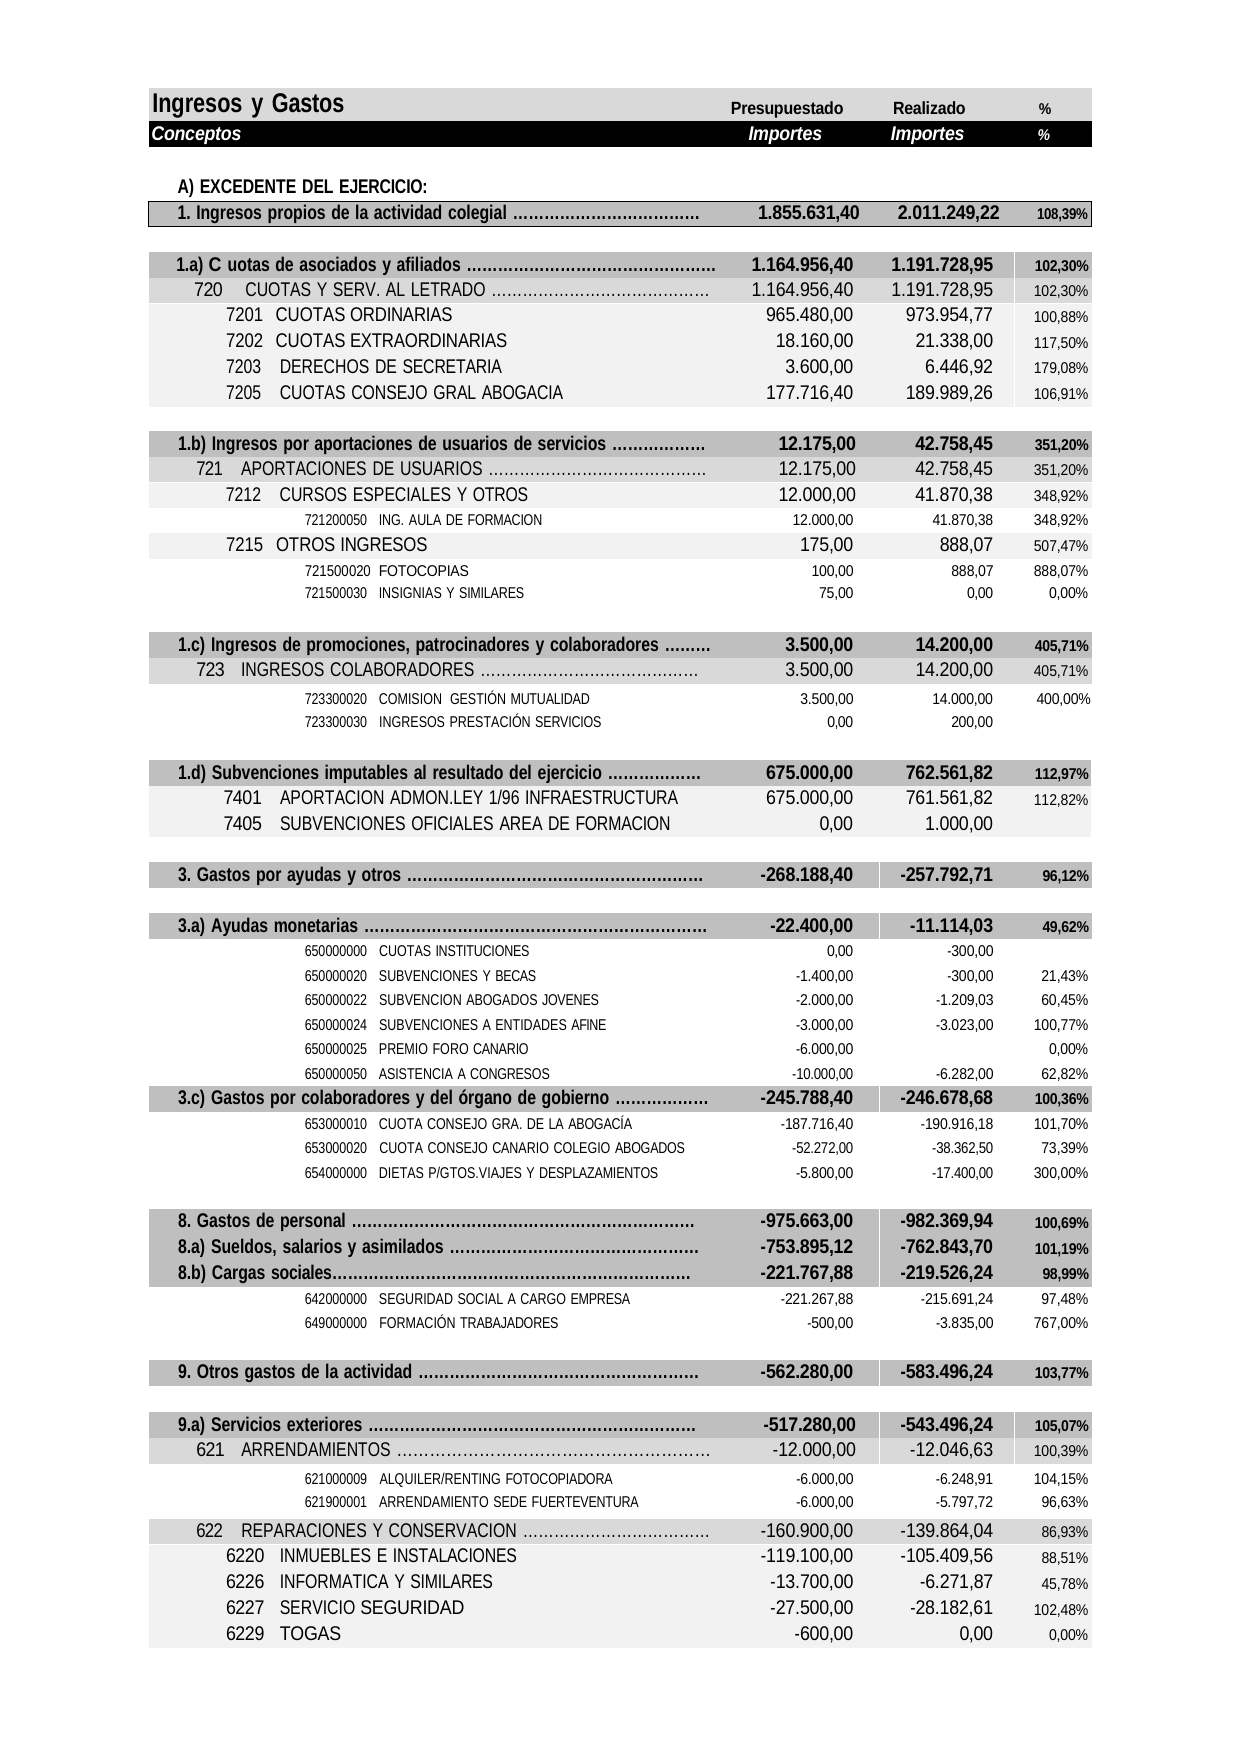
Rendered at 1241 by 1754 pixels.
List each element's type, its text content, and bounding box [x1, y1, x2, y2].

table_header -268.188,40 [744, 862, 879, 888]
table_cell 8.b) Cargas sociales…………………………………………………………… [149, 1260, 744, 1287]
table_header 96,12% [1015, 862, 1092, 888]
table_cell 7212 CURSOS ESPECIALES Y OTROS [224, 483, 749, 508]
table_cell 767,00% [1015, 1311, 1092, 1360]
table_cell -17.400,00 [880, 1160, 1015, 1209]
table_header 721200050 ING. AULA DE FORMACION [149, 511, 671, 533]
table_header 112,97% [1014, 760, 1091, 786]
table_header 14.000,00 [894, 690, 1015, 711]
table_cell -38.362,50 [880, 1136, 1015, 1160]
table_cell 45,78% [1015, 1569, 1092, 1595]
table_cell 654000000 DIETAS P/GTOS.VIAJES Y DESPLAZAMIENTOS [149, 1160, 744, 1209]
table_cell 18.160,00 [740, 328, 876, 354]
table_cell 621 [149, 1438, 232, 1464]
table_cell 7401 [149, 786, 271, 811]
table_cell -762.843,70 [880, 1234, 1015, 1260]
table_cell 6226 [149, 1569, 271, 1595]
table_cell 96,63% [1015, 1491, 1093, 1512]
table_header 351,20% [1014, 431, 1092, 457]
table_header 14.200,00 [887, 632, 1015, 658]
table_cell -500,00 [744, 1311, 879, 1360]
table_cell 75,00 [671, 583, 894, 604]
table_cell 348,92% [1014, 483, 1092, 508]
table_cell 102,48% [1015, 1595, 1092, 1621]
table_header uotas de asociados y afiliados ………………………………………… [224, 252, 740, 278]
table_header 12.175,00 [749, 431, 887, 457]
table_cell 117,50% [1015, 328, 1092, 354]
table_header Presupuestado [542, 88, 865, 121]
table_header 762.561,82 [882, 760, 1014, 786]
table_cell -215.691,24 [880, 1287, 1015, 1311]
table_cell -583.496,24 [880, 1360, 1015, 1386]
table_cell 101,70% [1015, 1112, 1092, 1136]
table_cell ARRENDAMIENTOS ………………………………………………… [232, 1438, 738, 1464]
table_cell -119.100,00 [743, 1545, 880, 1569]
table_header 41.870,38 [894, 511, 1015, 533]
table_cell CUOTAS Y SERV. AL LETRADO …………………………………… [224, 278, 740, 303]
table_header -160.900,00 [743, 1519, 880, 1544]
table_cell 100,39% [1015, 1438, 1092, 1464]
table_cell 7201 CUOTAS ORDINARIAS [149, 304, 740, 328]
table_header 1.b) Ingresos por aportaciones de usuarios de servicios ……………… [149, 431, 749, 457]
table_cell 6227 [149, 1595, 271, 1621]
table_cell [880, 1037, 1015, 1061]
table_cell 1.000,00 [882, 811, 1014, 837]
table_cell -219.526,24 [880, 1260, 1015, 1287]
table_header -543.496,24 [880, 1412, 1014, 1438]
table_cell 650000000 CUOTAS INSTITUCIONES [149, 939, 744, 963]
table_cell 621900001 ARRENDAMIENTO SEDE FUERTEVENTURA [299, 1491, 723, 1512]
table_header Ingresos y Gastos [149, 88, 542, 121]
table_cell [1015, 888, 1092, 913]
table_cell 300,00% [1015, 1160, 1092, 1209]
table_cell 49,62% [1015, 913, 1092, 939]
table_cell -1.400,00 [744, 964, 879, 988]
table_cell -753.895,12 [744, 1234, 879, 1260]
table_header 105,07% [1015, 1412, 1092, 1438]
table_cell 7215 OTROS INGRESOS [149, 533, 671, 559]
table_cell -300,00 [880, 939, 1015, 963]
table_cell 7203 DERECHOS DE SECRETARIA [149, 354, 740, 380]
table_cell 7205 CUOTAS CONSEJO GRAL ABOGACIA [149, 380, 740, 407]
table_cell -1.209,03 [880, 988, 1015, 1012]
table_cell 650000025 PREMIO FORO CANARIO [149, 1037, 744, 1061]
table_header 86,93% [1015, 1519, 1092, 1544]
table_cell 650000022 SUBVENCION ABOGADOS JOVENES [149, 988, 744, 1012]
table_cell -245.788,40 [744, 1086, 879, 1112]
table_cell -22.400,00 [744, 913, 879, 939]
table_cell -11.114,03 [880, 913, 1015, 939]
table_cell -221.267,88 [744, 1287, 879, 1311]
table_cell 649000000 FORMACIÓN TRABAJADORES [149, 1311, 744, 1360]
table_cell -10.000,00 [744, 1061, 879, 1086]
table_cell 0,00% [1015, 583, 1092, 604]
table_header 1.c) Ingresos de promociones, patrocinadores y colaboradores ……… [149, 632, 754, 658]
table_cell INGRESOS COLABORADORES …………………………………… [232, 658, 754, 684]
table_cell Importes % [865, 121, 1092, 147]
table_cell -12.000,00 [738, 1438, 879, 1464]
table_cell 6220 [149, 1545, 271, 1569]
table_cell 721 [149, 457, 224, 482]
table_cell -2.000,00 [744, 988, 879, 1012]
table_cell 888,07% [1015, 559, 1092, 583]
table_cell -13.700,00 [743, 1569, 880, 1595]
table_header 405,71% [1015, 632, 1092, 658]
table_cell 721500020 FOTOCOPIAS [149, 559, 671, 583]
table_cell 97,48% [1015, 1287, 1092, 1311]
table_cell -27.500,00 [743, 1595, 880, 1621]
text 1. Ingresos propios de la actividad colegial ……………………………… 1.855.631,40 2.011.249,22 108,39% [177, 202, 1091, 224]
table_cell 888,07 [894, 533, 1015, 559]
table_cell TOGAS [271, 1621, 743, 1648]
table_cell 98,99% [1015, 1260, 1092, 1287]
table_cell Conceptos [149, 121, 542, 147]
table_cell SERVICIO SEGURIDAD [271, 1595, 743, 1621]
table_cell [1015, 939, 1092, 963]
table_header 1.d) Subvenciones imputables al resultado del ejercicio ……………… [149, 760, 740, 786]
table_cell 6.446,92 [876, 354, 1014, 380]
table_cell 7405 [149, 811, 271, 837]
table_cell 0,00 [705, 711, 894, 732]
table_cell 3.500,00 [754, 658, 887, 684]
table_header 675.000,00 [740, 760, 882, 786]
table_cell 100,88% [1015, 304, 1092, 328]
table_cell 12.000,00 [749, 483, 887, 508]
table_cell 888,07 [894, 559, 1015, 583]
table_header 400,00% [1015, 690, 1093, 711]
table_header 3.500,00 [754, 632, 887, 658]
table_cell 42.758,45 [887, 457, 1014, 482]
table_cell -600,00 [743, 1621, 880, 1648]
table_cell 723 [149, 658, 232, 684]
table_cell INFORMATICA Y SIMILARES [271, 1569, 743, 1595]
table_header 102,30% [1015, 252, 1092, 278]
table_cell [1014, 811, 1091, 837]
table_cell 653000010 CUOTA CONSEJO GRA. DE LA ABOGACÍA [149, 1112, 744, 1136]
table_header -257.792,71 [880, 862, 1015, 888]
table_cell 653000020 CUOTA CONSEJO CANARIO COLEGIO ABOGADOS [149, 1136, 744, 1160]
table_cell 3.c) Gastos por colaboradores y del órgano de gobierno ……………… [149, 1086, 744, 1112]
table_cell -6.000,00 [723, 1491, 896, 1512]
table_cell 721500030 INSIGNIAS Y SIMILARES [149, 583, 671, 604]
table_cell 12.175,00 [749, 457, 887, 482]
table_cell [149, 483, 224, 508]
table_cell 175,00 [671, 533, 894, 559]
table_cell -187.716,40 [744, 1112, 879, 1136]
table_cell 723300030 INGRESOS PRESTACIÓN SERVICIOS [299, 711, 705, 732]
table_cell 21,43% [1015, 964, 1092, 988]
table_header 104,15% [1015, 1470, 1093, 1491]
table_cell 102,30% [1015, 278, 1092, 303]
table_cell SUBVENCIONES OFICIALES AREA DE FORMACION [271, 811, 740, 837]
table_cell 0,00 [744, 939, 879, 963]
table_cell 60,45% [1015, 988, 1092, 1012]
table_cell -12.046,63 [880, 1438, 1014, 1464]
table_cell 650000020 SUBVENCIONES Y BECAS [149, 964, 744, 988]
table_header Realizado % [865, 88, 1092, 121]
table_cell 100,36% [1015, 1086, 1092, 1112]
table_cell -221.767,88 [744, 1260, 879, 1287]
table_cell 3.a) Ayudas monetarias ………………………………………………………… [149, 913, 744, 939]
table_header 622 [149, 1519, 224, 1544]
table_cell 8.a) Sueldos, salarios y asimilados ………………………………………… [149, 1234, 744, 1260]
table_cell 675.000,00 [740, 786, 882, 811]
table_cell [880, 888, 1015, 913]
table_cell -6.282,00 [880, 1061, 1015, 1086]
table_cell 179,08% [1015, 354, 1092, 380]
table_cell -246.678,68 [880, 1086, 1015, 1112]
table_cell 761.561,82 [882, 786, 1014, 811]
table_header 1.164.956,40 [740, 252, 876, 278]
table_cell 650000024 SUBVENCIONES A ENTIDADES AFINE [149, 1013, 744, 1037]
table_cell 1.191.728,95 [876, 278, 1014, 303]
table_header 42.758,45 [887, 431, 1014, 457]
table_cell 0,00% [1015, 1621, 1092, 1648]
table_cell -982.369,94 [880, 1209, 1015, 1234]
table_header 3.500,00 [705, 690, 894, 711]
table_cell Importes [542, 121, 865, 147]
table_cell 21.338,00 [876, 328, 1014, 354]
table_cell 103,77% [1015, 1360, 1092, 1386]
table_cell APORTACION ADMON.LEY 1/96 INFRAESTRUCTURA [271, 786, 740, 811]
table_header 621000009 ALQUILER/RENTING FOTOCOPIADORA [299, 1470, 723, 1491]
table_cell 106,91% [1015, 380, 1092, 407]
table_header -6.248,91 [896, 1470, 1015, 1491]
table_cell 88,51% [1015, 1545, 1092, 1569]
table_cell 0,00 [880, 1621, 1015, 1648]
table_header -517.280,00 [738, 1412, 879, 1438]
table_header REPARACIONES Y CONSERVACION ……………………………… [224, 1519, 743, 1544]
table_cell [149, 888, 744, 913]
table_cell -6.271,87 [880, 1569, 1015, 1595]
table_cell 41.870,38 [887, 483, 1014, 508]
table_header 9.a) Servicios exteriores ……………………………………………………… [149, 1412, 738, 1438]
table_header 723300020 COMISION GESTIÓN MUTUALIDAD [299, 690, 705, 711]
table_cell 8. Gastos de personal ………………………………………………………… [149, 1209, 744, 1234]
table_cell -105.409,56 [880, 1545, 1015, 1569]
table_cell 973.954,77 [876, 304, 1014, 328]
text A) EXCEDENTE DEL EJERCICIO: [177, 175, 1107, 198]
table_header 1.191.728,95 [876, 252, 1014, 278]
table_cell 73,39% [1015, 1136, 1092, 1160]
table_cell 200,00 [894, 711, 1015, 732]
table_cell 1.164.956,40 [740, 278, 876, 303]
table_header 348,92% [1015, 511, 1092, 533]
table_cell -3.835,00 [880, 1311, 1015, 1360]
table_cell [1015, 711, 1093, 732]
table_cell -300,00 [880, 964, 1015, 988]
table_header -139.864,04 [880, 1519, 1015, 1544]
table_cell 642000000 SEGURIDAD SOCIAL A CARGO EMPRESA [149, 1287, 744, 1311]
table_cell 177.716,40 [740, 380, 876, 407]
table_cell 7202 CUOTAS EXTRAORDINARIAS [149, 328, 740, 354]
table_header -6.000,00 [723, 1470, 896, 1491]
table_cell -5.800,00 [744, 1160, 879, 1209]
table_cell 189.989,26 [876, 380, 1014, 407]
table_cell 507,47% [1015, 533, 1092, 559]
table_cell 62,82% [1015, 1061, 1092, 1086]
table_cell 100,77% [1015, 1013, 1092, 1037]
table_cell 0,00 [740, 811, 882, 837]
table_cell -28.182,61 [880, 1595, 1015, 1621]
table_header 1.a) C [149, 252, 224, 278]
table_cell 100,69% [1015, 1209, 1092, 1234]
table_header 12.000,00 [671, 511, 894, 533]
table_cell 650000050 ASISTENCIA A CONGRESOS [149, 1061, 744, 1086]
table_cell 3.600,00 [740, 354, 876, 380]
table_cell INMUEBLES E INSTALACIONES [271, 1545, 743, 1569]
table_cell [744, 888, 879, 913]
table_cell 100,00 [671, 559, 894, 583]
table_cell 6229 [149, 1621, 271, 1648]
table_cell -562.280,00 [744, 1360, 879, 1386]
table_cell APORTACIONES DE USUARIOS …………………………………… [224, 457, 749, 482]
table_cell -975.663,00 [744, 1209, 879, 1234]
table_cell -5.797,72 [896, 1491, 1015, 1512]
table_cell 0,00% [1015, 1037, 1092, 1061]
table_cell -3.000,00 [744, 1013, 879, 1037]
table_cell 112,82% [1014, 786, 1091, 811]
table_cell 351,20% [1014, 457, 1092, 482]
table_header 3. Gastos por ayudas y otros ………………………………………………… [149, 862, 744, 888]
table_cell 720 [149, 278, 224, 303]
table_cell 101,19% [1015, 1234, 1092, 1260]
table_cell -3.023,00 [880, 1013, 1015, 1037]
table_cell 965.480,00 [740, 304, 876, 328]
table_cell 405,71% [1015, 658, 1092, 684]
table_cell -6.000,00 [744, 1037, 879, 1061]
table_cell 14.200,00 [887, 658, 1015, 684]
table_cell -52.272,00 [744, 1136, 879, 1160]
table_cell 0,00 [894, 583, 1015, 604]
table_cell 9. Otros gastos de la actividad ……………………………………………… [149, 1360, 744, 1386]
table_cell -190.916,18 [880, 1112, 1015, 1136]
